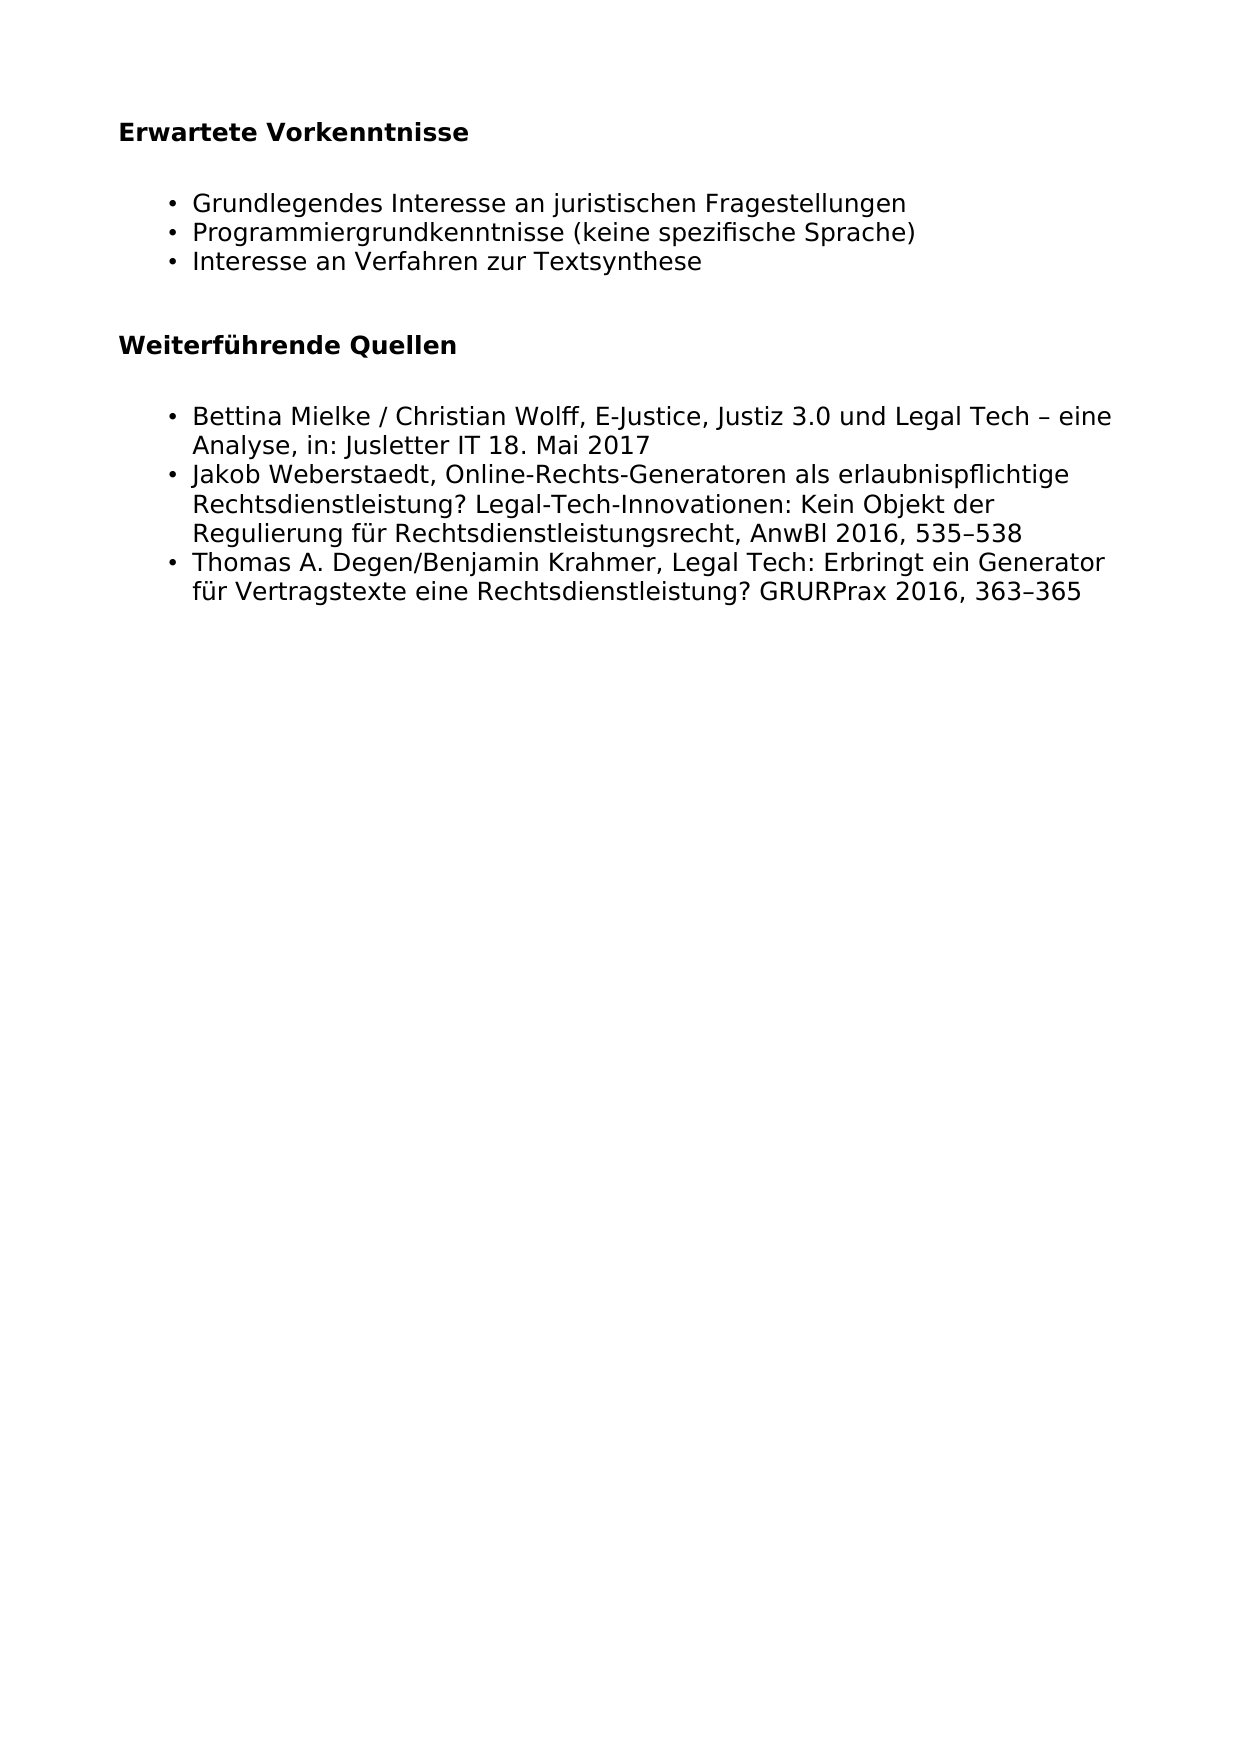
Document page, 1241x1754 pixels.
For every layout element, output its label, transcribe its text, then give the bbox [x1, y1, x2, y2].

list Jakob Weberstaedt, Online-Rechts-Generatoren als erlaubnispflichtige Rechtsdienstleistung? Legal-Tech-Innovationen: Kein Objekt der Regulierung für Rechtsdienstleistungsrecht, AnwBl 2016, 535–538 [177, 461, 1122, 548]
subtitle Erwartete Vorkenntnisse [118, 118, 1122, 147]
list Grundlegendes Interesse an juristischen Fragestellungen [177, 189, 1122, 218]
subtitle Weiterführende Quellen [118, 331, 1122, 360]
list Thomas A. Degen/Benjamin Krahmer, Legal Tech: Erbringt ein Generator für Vertragstexte eine Rechtsdienstleistung? GRURPrax 2016, 363–365 [177, 548, 1122, 607]
list Programmiergrundkenntnisse (keine spezifische Sprache) [177, 218, 1122, 248]
list Interesse an Verfahren zur Textsynthese [177, 248, 1122, 277]
list Bettina Mielke / Christian Wolff, E-Justice, Justiz 3.0 und Legal Tech – eine Analyse, in: Jusletter IT 18. Mai 2017 [177, 402, 1122, 461]
